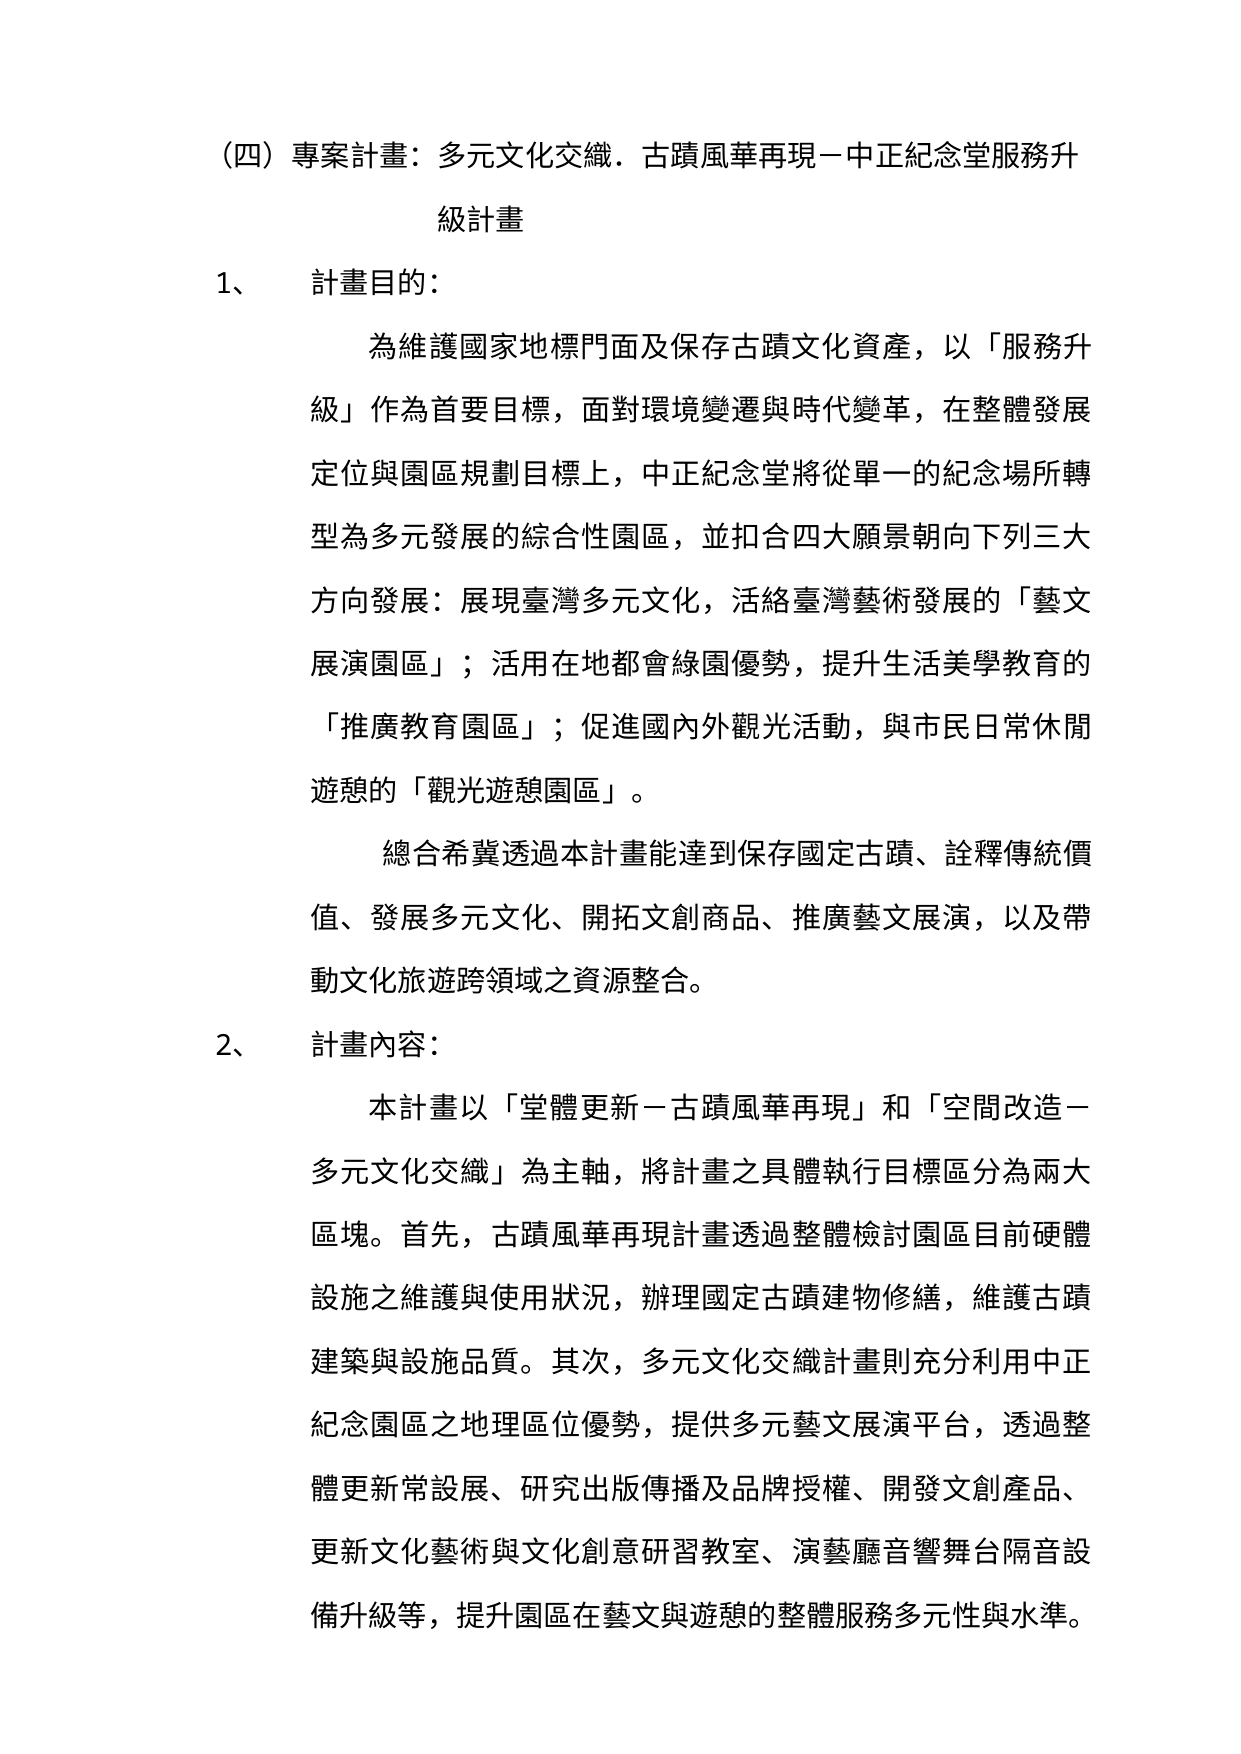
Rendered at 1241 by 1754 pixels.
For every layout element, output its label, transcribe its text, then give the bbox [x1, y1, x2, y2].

text （四）專案計畫：多元文化交織．古蹟風華再現－中正紀念堂服務升級計畫 [204, 133, 1093, 239]
list 總合希冀透過本計畫能達到保存國定古蹟、詮釋傳統價值、發展多元文化、開拓文創商品、推廣藝文展演，以及帶動文化旅遊跨領域之資源整合。 [310, 831, 1093, 1000]
list 計畫目的： [148, 260, 1093, 302]
list 計畫內容： [148, 1021, 1093, 1063]
list 本計畫以「堂體更新－古蹟風華再現」和「空間改造－多元文化交織」為主軸，將計畫之具體執行目標區分為兩大區塊。首先，古蹟風華再現計畫透過整體檢討園區目前硬體設施之維護與使用狀況，辦理國定古蹟建物修繕，維護古蹟建築與設施品質。其次，多元文化交織計畫則充分利用中正紀念園區之地理區位優勢，提供多元藝文展演平台，透過整體更新常設展、研究出版傳播及品牌授權、開發文創產品、更新文化藝術與文化創意研習教室、演藝廳音響舞台隔音設備升級等，提升園區在藝文與遊憩的整體服務多元性與水準。 [310, 1085, 1093, 1634]
list 為維護國家地標門面及保存古蹟文化資產，以「服務升級」作為首要目標，面對環境變遷與時代變革，在整體發展定位與園區規劃目標上，中正紀念堂將從單一的紀念場所轉型為多元發展的綜合性園區，並扣合四大願景朝向下列三大方向發展：展現臺灣多元文化，活絡臺灣藝術發展的「藝文展演園區」；活用在地都會綠園優勢，提升生活美學教育的「推廣教育園區」；促進國內外觀光活動，與市民日常休閒遊憩的「觀光遊憩園區」。 [310, 323, 1093, 810]
